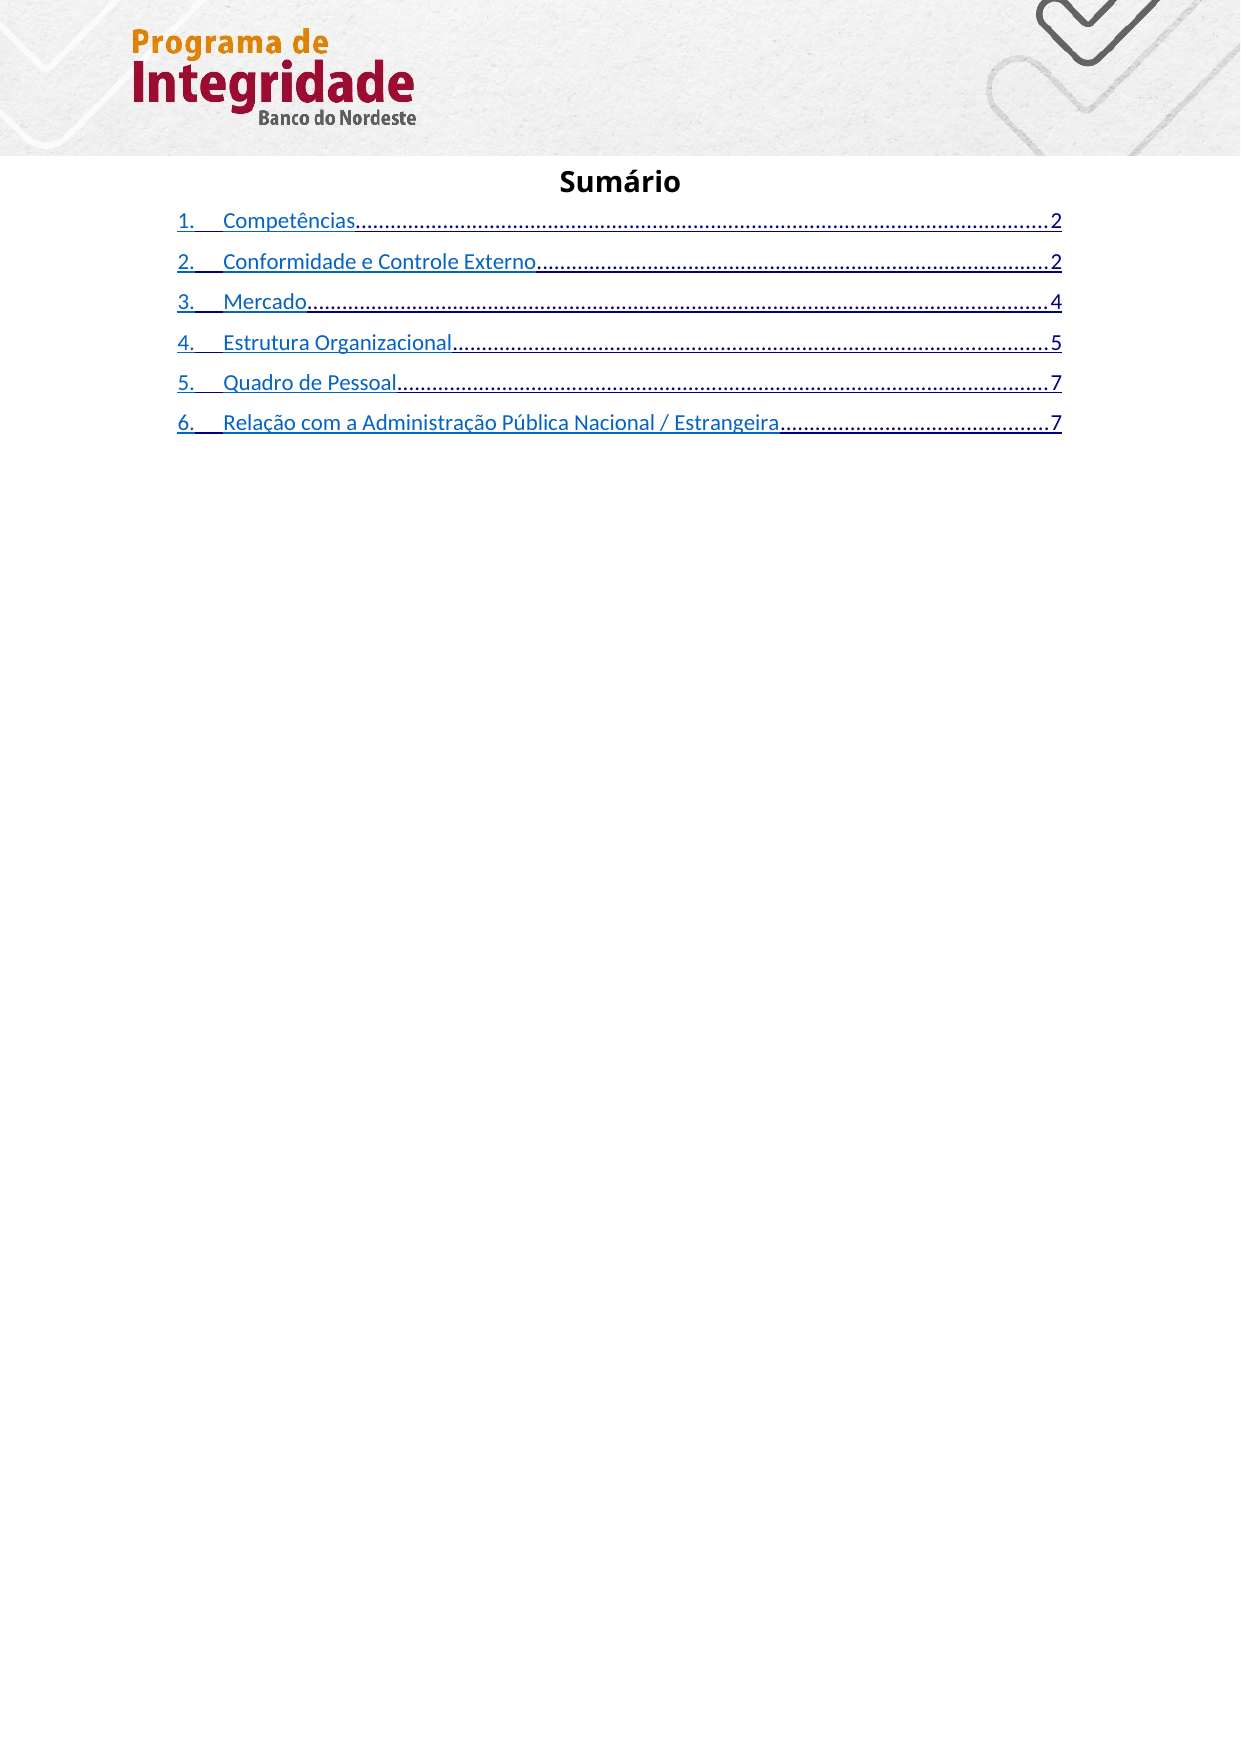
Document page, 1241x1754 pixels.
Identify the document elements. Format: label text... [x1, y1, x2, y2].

text 5. Quadro de Pessoal 7 [177, 368, 1063, 396]
text 3. Mercado 4 [177, 287, 1063, 315]
text 4. Estrutura Organizacional 5 [177, 328, 1063, 356]
text 2. Conformidade e Controle Externo 2 [177, 247, 1063, 275]
text 1. Competências 2 [177, 207, 1063, 235]
text Sumário [177, 156, 1063, 201]
text 6. Relação com a Administração Pública Nacional / Estrangeira 7 [177, 408, 1063, 436]
